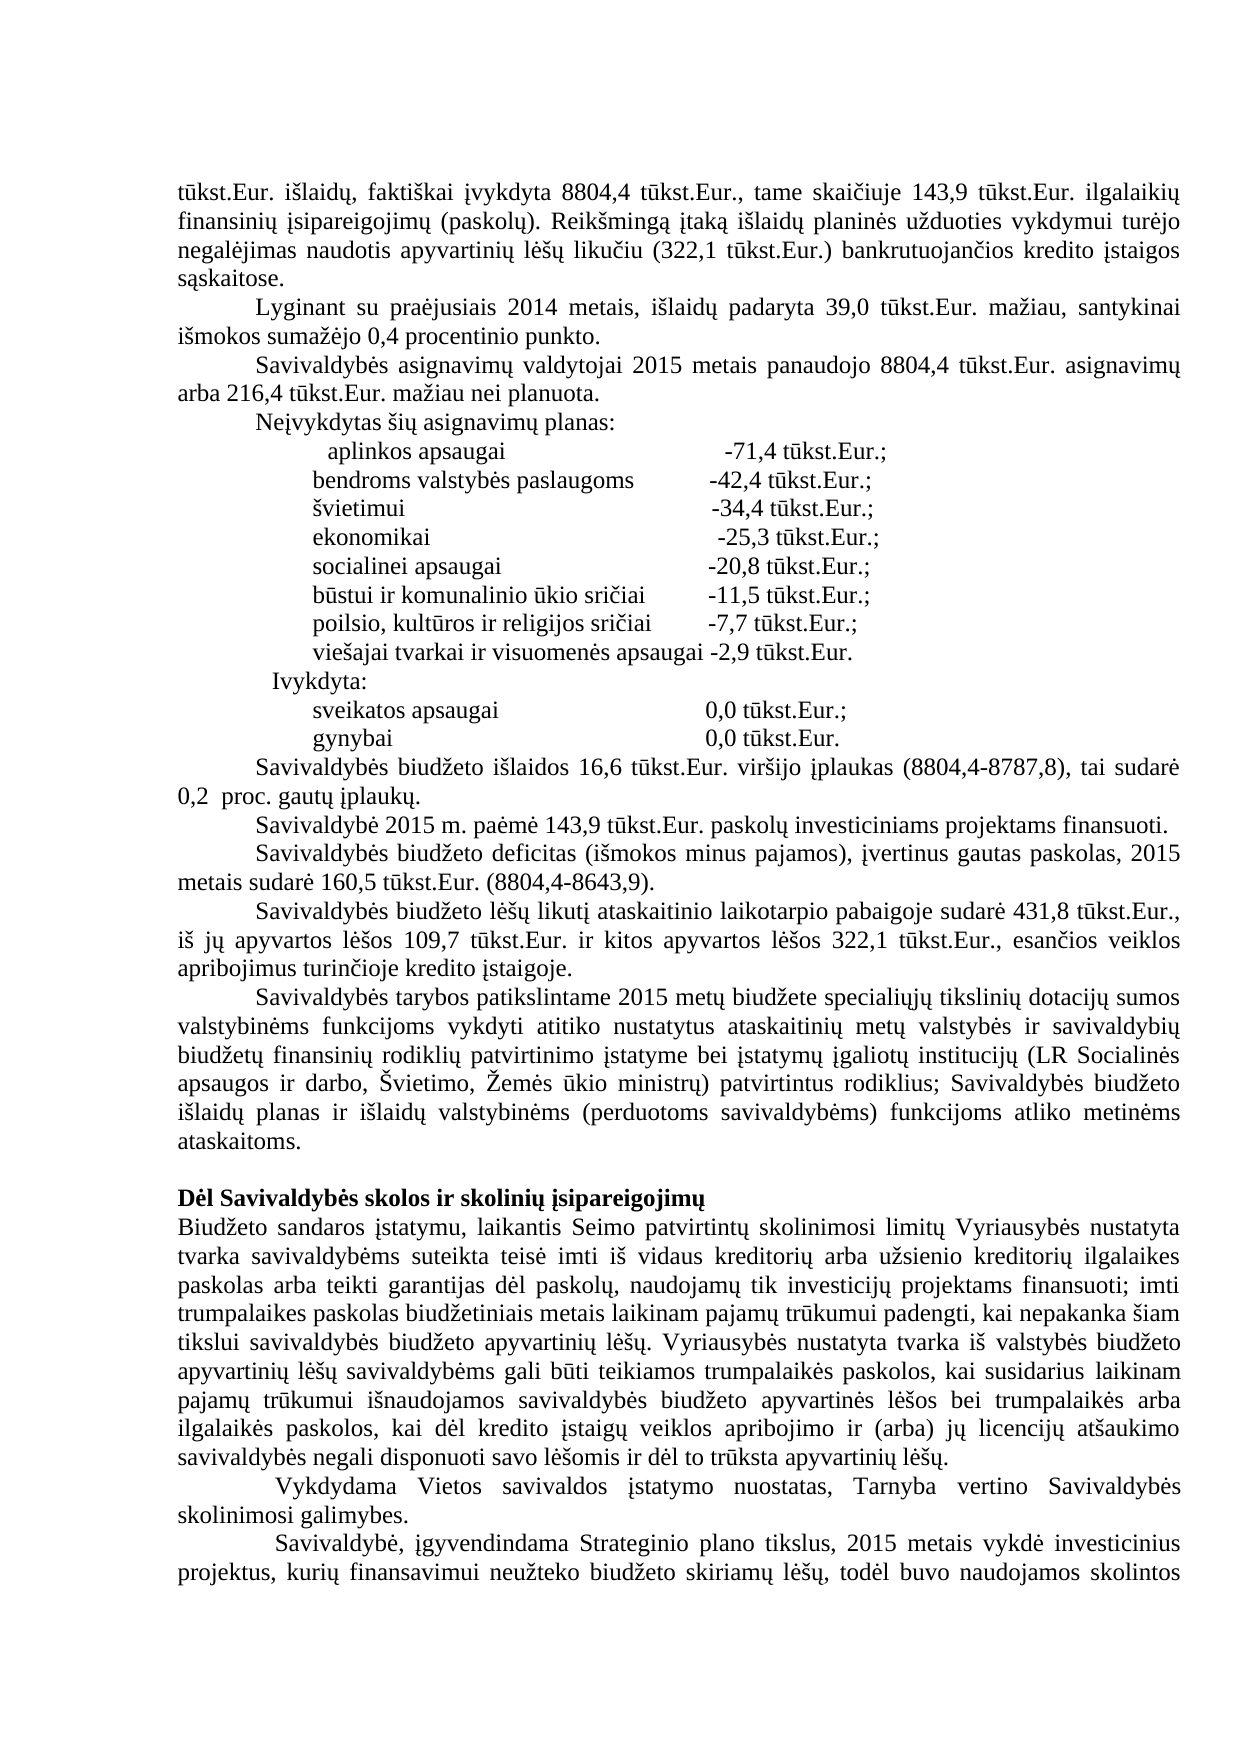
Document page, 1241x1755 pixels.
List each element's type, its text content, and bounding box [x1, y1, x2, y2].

text švietimui -34,4 tūkst.Eur.; [312, 493, 1181, 522]
text Vykdydama Vietos savivaldos įstatymo nuostatas, Tarnyba vertino Savivaldybės skolinimosi galimybes. [177, 1471, 1181, 1528]
text aplinkos apsaugai -71,4 tūkst.Eur.; [177, 436, 1181, 465]
text Savivaldybės biudžeto deficitas (išmokos minus pajamos), įvertinus gautas paskolas, 2015 metais sudarė 160,5 tūkst.Eur. (8804,4-8643,9). [177, 838, 1181, 896]
text Savivaldybė 2015 m. paėmė 143,9 tūkst.Eur. paskolų investiciniams projektams finansuoti. [177, 810, 1181, 838]
text ekonomikai -25,3 tūkst.Eur.; [177, 522, 1181, 551]
text Lyginant su praėjusiais 2014 metais, išlaidų padaryta 39,0 tūkst.Eur. mažiau, santykinai išmokos sumažėjo 0,4 procentinio punkto. [177, 292, 1181, 350]
text Ivykdyta: [252, 666, 1181, 695]
text tūkst.Eur. išlaidų, faktiškai įvykdyta 8804,4 tūkst.Eur., tame skaičiuje 143,9 tūkst.Eur. ilgalaikių finansinių įsipareigojimų (paskolų). Reikšmingą įtaką išlaidų planinės užduoties vykdymui turėjo negalėjimas naudotis apyvartinių lėšų likučiu (322,1 tūkst.Eur.) bankrutuojančios kredito įstaigos sąskaitose. [177, 177, 1181, 292]
text Savivaldybės asignavimų valdytojai 2015 metais panaudojo 8804,4 tūkst.Eur. asignavimų arba 216,4 tūkst.Eur. mažiau nei planuota. [177, 350, 1181, 407]
text Savivaldybės tarybos patikslintame 2015 metų biudžete specialiųjų tikslinių dotacijų sumos valstybinėms funkcijoms vykdyti atitiko nustatytus ataskaitinių metų valstybės ir savivaldybių biudžetų finansinių rodiklių patvirtinimo įstatyme bei įstatymų įgaliotų institucijų (LR Socialinės apsaugos ir darbo, Švietimo, Žemės ūkio ministrų) patvirtintus rodiklius; Savivaldybės biudžeto išlaidų planas ir išlaidų valstybinėms (perduotoms savivaldybėms) funkcijoms atliko metinėms ataskaitoms. [177, 982, 1181, 1155]
text viešajai tvarkai ir visuomenės apsaugai -2,9 tūkst.Eur. [312, 637, 1181, 666]
text Dėl Savivaldybės skolos ir skolinių įsipareigojimų [177, 1183, 1181, 1212]
text sveikatos apsaugai 0,0 tūkst.Eur.; [312, 695, 1181, 723]
text Savivaldybės biudžeto išlaidos 16,6 tūkst.Eur. viršijo įplaukas (8804,4-8787,8), tai sudarė 0,2 proc. gautų įplaukų. [177, 752, 1181, 810]
text Neįvykdytas šių asignavimų planas: [177, 407, 1181, 436]
text Savivaldybė, įgyvendindama Strateginio plano tikslus, 2015 metais vykdė investicinius projektus, kurių finansavimui neužteko biudžeto skiriamų lėšų, todėl buvo naudojamos skolintos [177, 1528, 1181, 1586]
text būstui ir komunalinio ūkio sričiai -11,5 tūkst.Eur.; [312, 580, 1181, 608]
text socialinei apsaugai -20,8 tūkst.Eur.; [312, 551, 1181, 580]
text Savivaldybės biudžeto lėšų likutį ataskaitinio laikotarpio pabaigoje sudarė 431,8 tūkst.Eur., iš jų apyvartos lėšos 109,7 tūkst.Eur. ir kitos apyvartos lėšos 322,1 tūkst.Eur., esančios veiklos apribojimus turinčioje kredito įstaigoje. [177, 896, 1181, 982]
text gynybai 0,0 tūkst.Eur. [252, 723, 1181, 752]
text Biudžeto sandaros įstatymu, laikantis Seimo patvirtintų skolinimosi limitų Vyriausybės nustatyta tvarka savivaldybėms suteikta teisė imti iš vidaus kreditorių arba užsienio kreditorių ilgalaikes paskolas arba teikti garantijas dėl paskolų, naudojamų tik investicijų projektams finansuoti; imti trumpalaikes paskolas biudžetiniais metais laikinam pajamų trūkumui padengti, kai nepakanka šiam tikslui savivaldybės biudžeto apyvartinių lėšų. Vyriausybės nustatyta tvarka iš valstybės biudžeto apyvartinių lėšų savivaldybėms gali būti teikiamos trumpalaikės paskolos, kai susidarius laikinam pajamų trūkumui išnaudojamos savivaldybės biudžeto apyvartinės lėšos bei trumpalaikės arba ilgalaikės paskolos, kai dėl kredito įstaigų veiklos apribojimo ir (arba) jų licencijų atšaukimo savivaldybės negali disponuoti savo lėšomis ir dėl to trūksta apyvartinių lėšų. [177, 1212, 1181, 1471]
text bendroms valstybės paslaugoms -42,4 tūkst.Eur.; [177, 465, 1181, 493]
text poilsio, kultūros ir religijos sričiai -7,7 tūkst.Eur.; [312, 608, 1181, 637]
